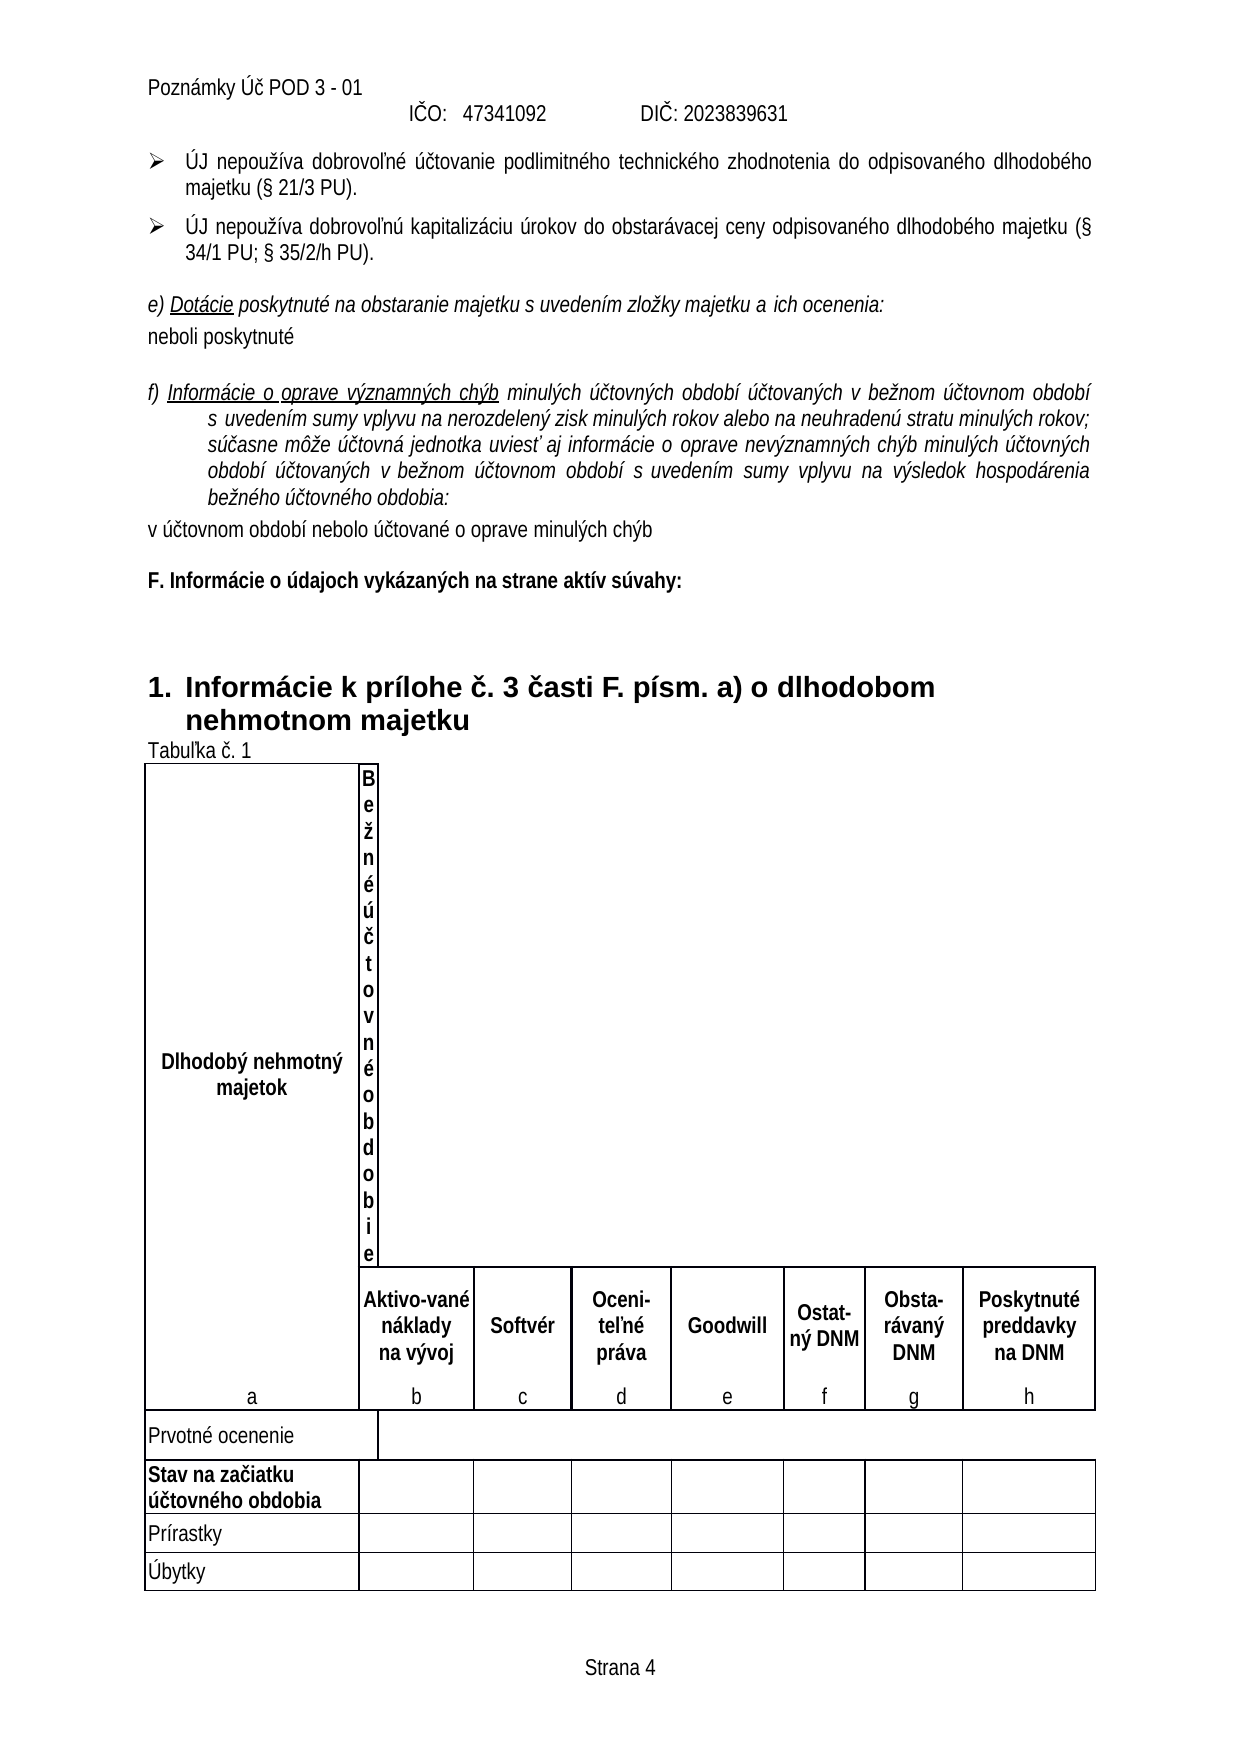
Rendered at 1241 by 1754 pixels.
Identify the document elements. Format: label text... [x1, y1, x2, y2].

table_cell [672, 1553, 783, 1590]
text Tabuľka č. 1 [148, 737, 1092, 763]
table_cell f [785, 1383, 864, 1409]
table_cell [963, 1461, 1095, 1513]
table_cell Poskytnuté preddavky na DNM [964, 1268, 1094, 1383]
table_cell [963, 1553, 1095, 1590]
table_cell [360, 1514, 473, 1552]
table_header Bežné účtovné obdobie [360, 765, 377, 1266]
table_cell [672, 1514, 783, 1552]
table_cell d [573, 1383, 670, 1409]
subtitle f) Informácie o oprave významných chýb minulých účtovných období účtovaných v bežnom účtovnom období s uvedením sumy vplyvu na nerozdelený zisk minulých rokov alebo na neuhradenú stratu minulých rokov; súčasne môže účtovná jednotka uviesť aj informácie o oprave nevýznamných chýb minulých účtovných období účtovaných v bežnom účtovnom období s uvedením sumy vplyvu na výsledok hospodárenia bežného účtovného obdobia: [148, 378, 1092, 510]
table_cell Stav na začiatku účtovného obdobia [146, 1461, 358, 1513]
table_cell [572, 1553, 671, 1590]
table_header [379, 763, 1095, 1266]
table_cell [866, 1553, 962, 1590]
table_header Dlhodobý nehmotný majetok [146, 764, 358, 1383]
table_cell [474, 1514, 571, 1552]
table_cell [784, 1553, 864, 1590]
table_cell Oceni-teľné práva [573, 1268, 670, 1383]
table_cell Goodwill [672, 1268, 783, 1383]
table_cell [474, 1461, 571, 1513]
title Informácie k prílohe č. 3 časti F. písm. a) o dlhodobom nehmotnom majetku [148, 669, 1092, 737]
list ÚJ nepoužíva dobrovoľné účtovanie podlimitného technického zhodnotenia do odpisovaného dlhodobého majetku (§ 21/3 PU). [148, 148, 1092, 200]
table_cell Softvér [475, 1268, 570, 1383]
table_cell Ostat-ný DNM [785, 1268, 864, 1383]
table_cell [360, 1461, 473, 1513]
table_cell [784, 1461, 864, 1513]
table_cell c [475, 1383, 570, 1409]
table_cell Prvotné ocenenie [146, 1411, 377, 1458]
table_cell g [866, 1383, 962, 1409]
table_cell [474, 1553, 571, 1590]
table_cell [572, 1514, 671, 1552]
table_cell Prírastky [146, 1514, 358, 1552]
table_cell [360, 1553, 473, 1590]
table_cell Úbytky [146, 1553, 358, 1590]
list ÚJ nepoužíva dobrovoľnú kapitalizáciu úrokov do obstarávacej ceny odpisovaného dlhodobého majetku (§ 34/1 PU; § 35/2/h PU). [148, 213, 1092, 266]
text F. Informácie o údajoch vykázaných na strane aktív súvahy: [148, 567, 1141, 594]
table_cell e [672, 1383, 783, 1409]
subtitle e) Dotácie poskytnuté na obstaranie majetku s uvedením zložky majetku a ich ocenenia: [148, 291, 1092, 317]
table_cell h [964, 1383, 1094, 1409]
table_cell [866, 1461, 962, 1513]
table_cell [784, 1514, 864, 1552]
table_cell [866, 1514, 962, 1552]
text neboli poskytnuté [148, 323, 1141, 349]
table_cell Aktivo-vané náklady na vývoj [360, 1268, 473, 1383]
table_cell [379, 1411, 1095, 1458]
table_cell [963, 1514, 1095, 1552]
table_cell a [146, 1383, 358, 1409]
table_cell [672, 1461, 783, 1513]
table_cell [572, 1461, 671, 1513]
text v účtovnom období nebolo účtované o oprave minulých chýb [148, 516, 1141, 543]
table_cell b [360, 1383, 473, 1409]
table_cell Obsta- rávaný DNM [866, 1268, 962, 1383]
